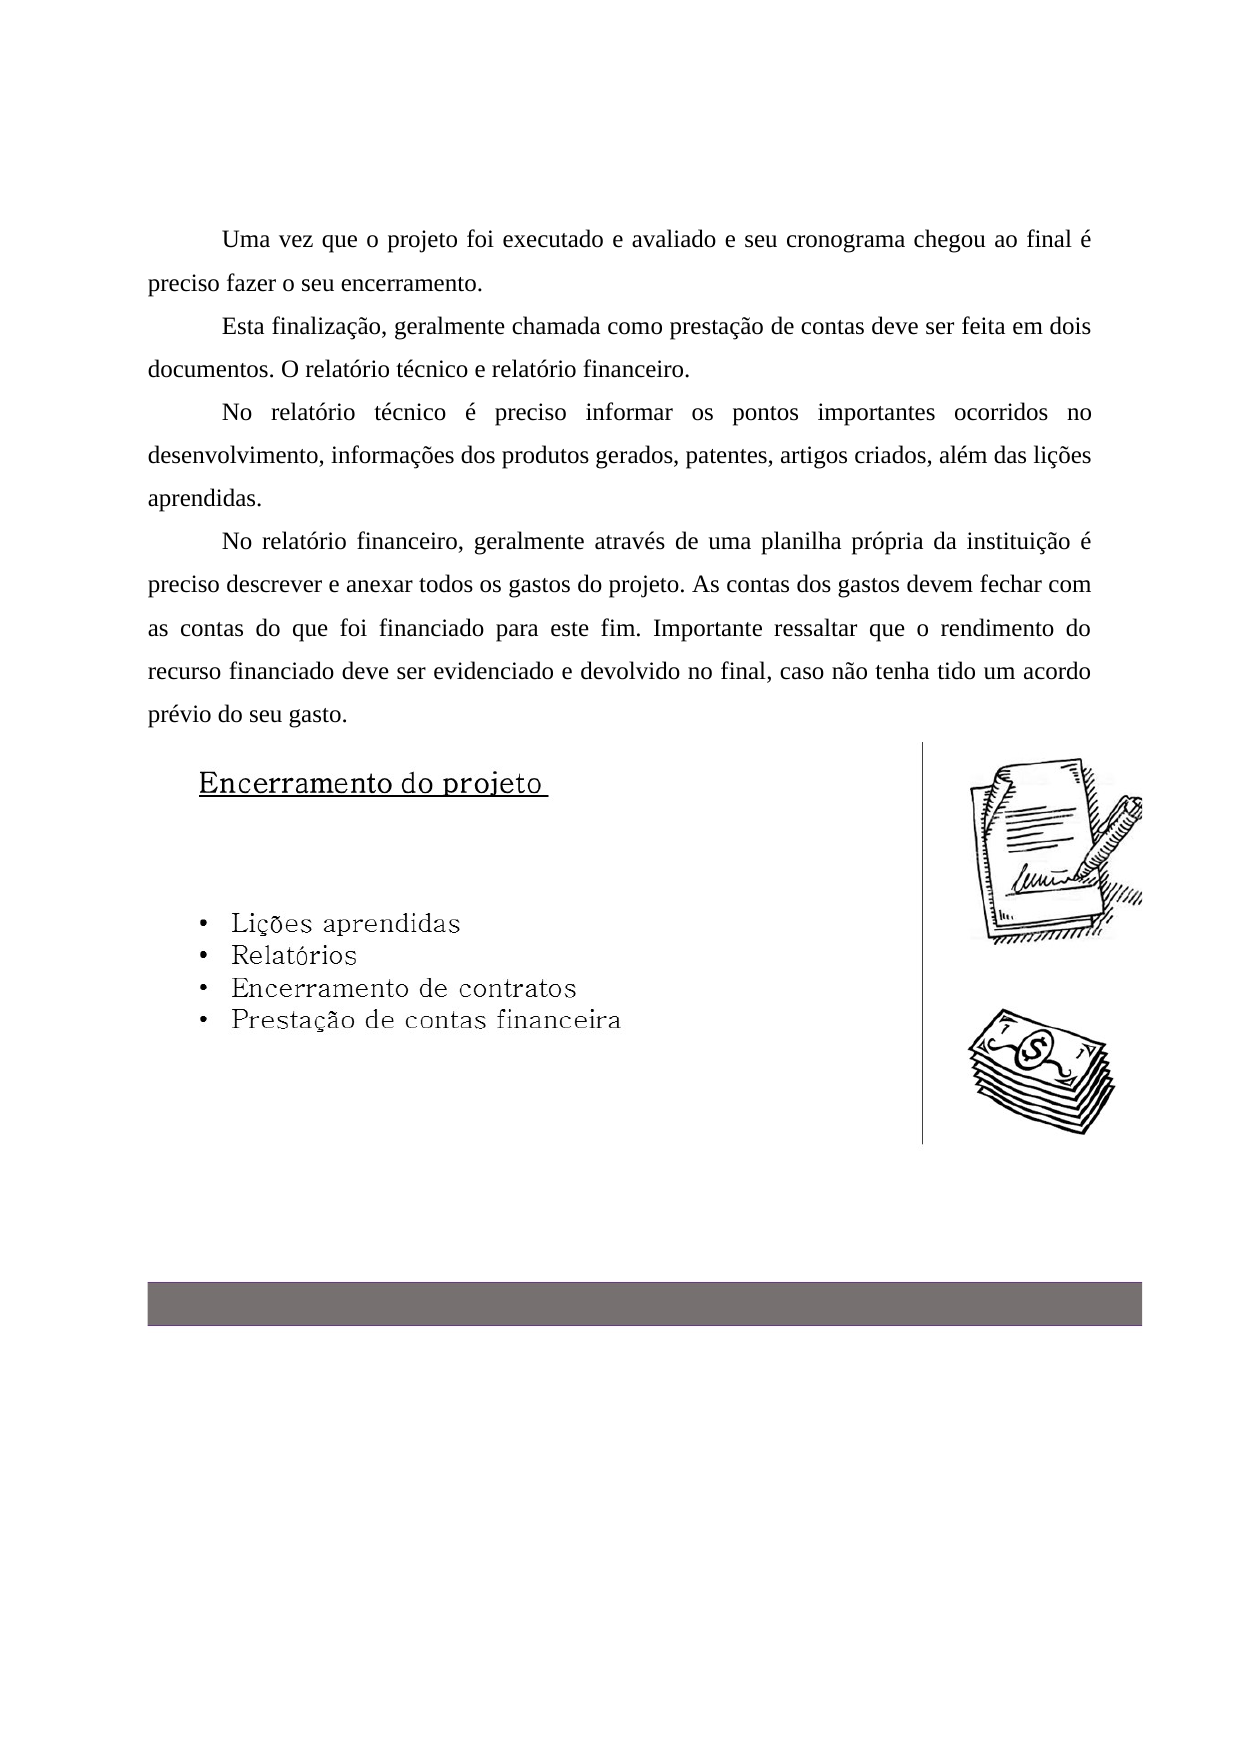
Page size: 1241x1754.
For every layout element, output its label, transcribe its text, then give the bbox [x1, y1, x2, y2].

text No relatório técnico é preciso informar os pontos importantes ocorridos no desenvolvimento, informações dos produtos gerados, patentes, artigos criados, além das lições aprendidas. [148, 397, 1092, 512]
picture [147, 742, 1143, 1333]
text Uma vez que o projeto foi executado e avaliado e seu cronograma chegou ao final é preciso fazer o seu encerramento. [148, 224, 1092, 296]
text Esta finalização, geralmente chamada como prestação de contas deve ser feita em dois documentos. O relatório técnico e relatório financeiro. [148, 311, 1092, 383]
text No relatório financeiro, geralmente através de uma planilha própria da instituição é preciso descrever e anexar todos os gastos do projeto. As contas dos gastos devem fechar com as contas do que foi financiado para este fim. Importante ressaltar que o rendimento do recurso financiado deve ser evidenciado e devolvido no final, caso não tenha tido um acordo prévio do seu gasto. [148, 526, 1092, 728]
